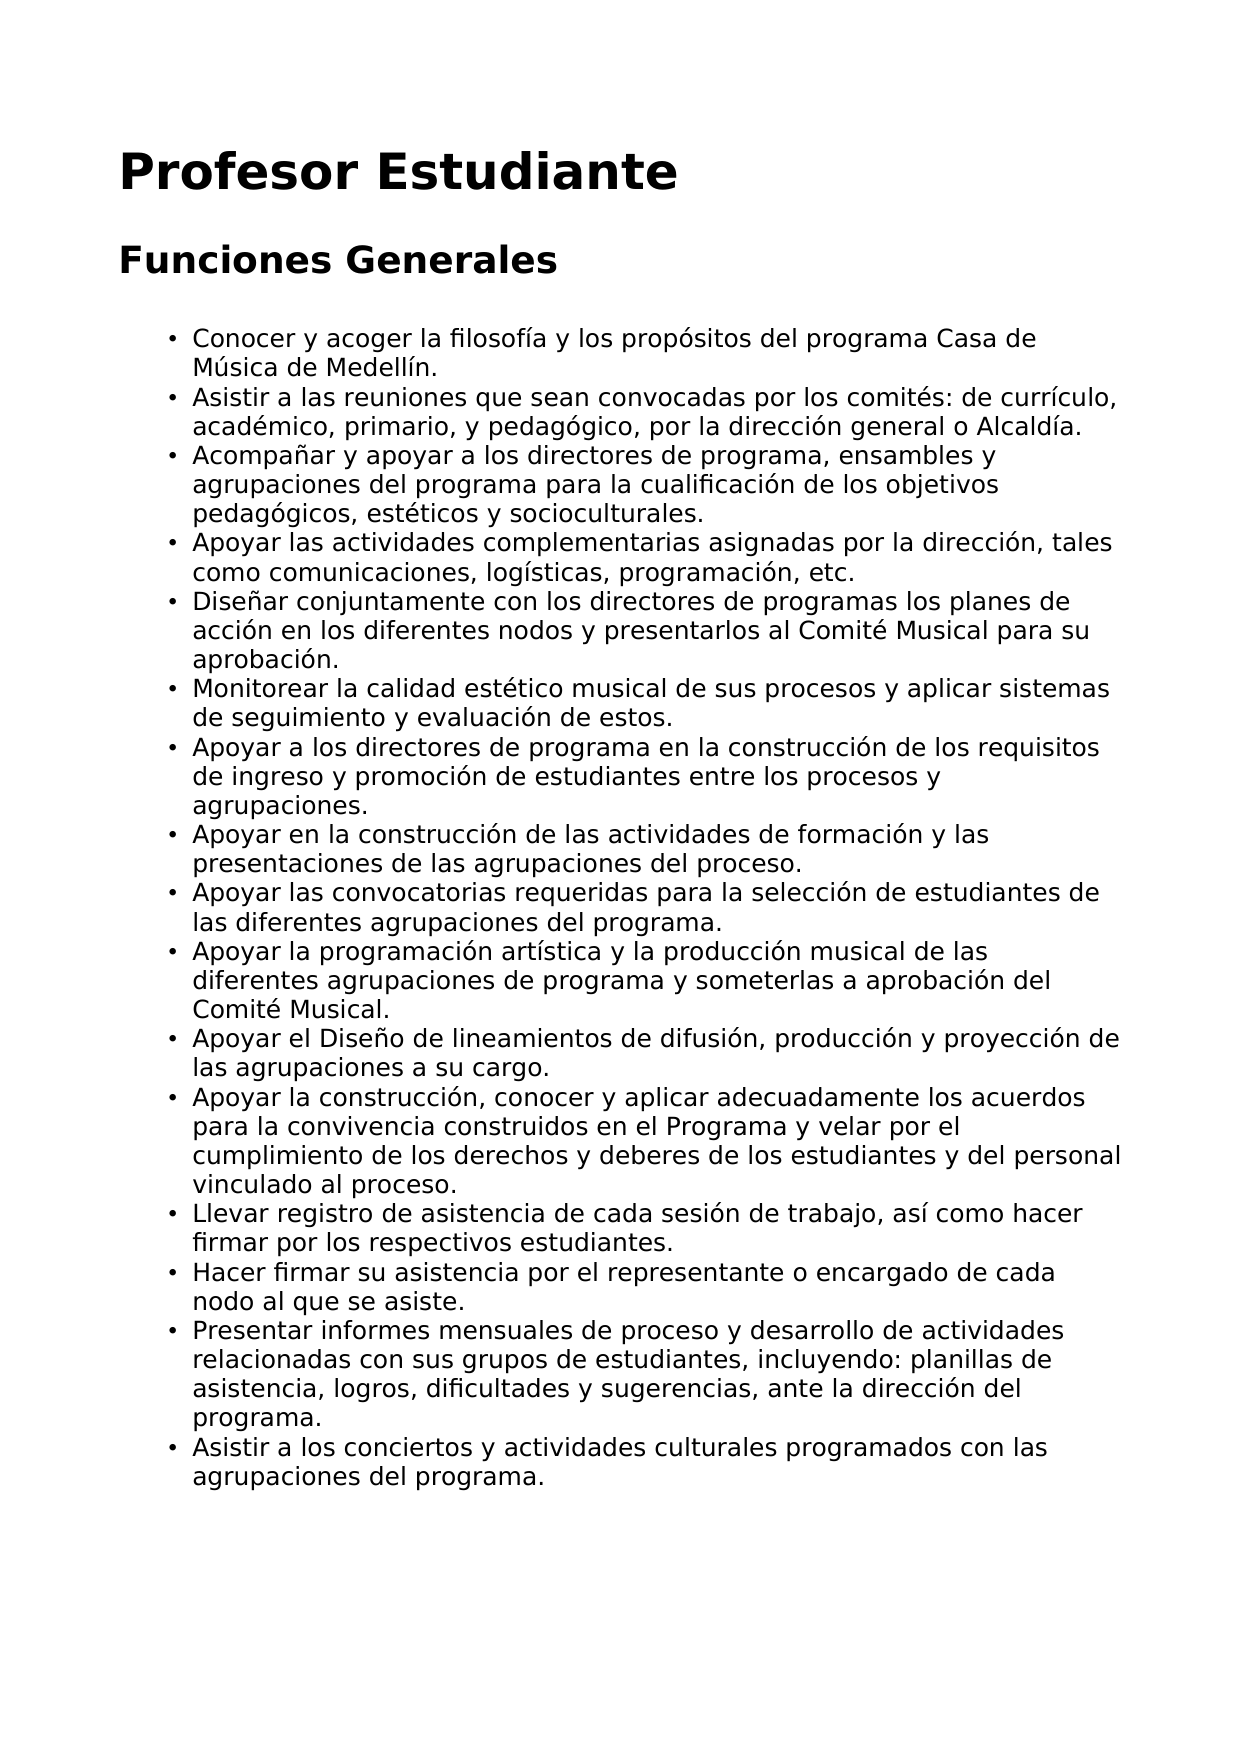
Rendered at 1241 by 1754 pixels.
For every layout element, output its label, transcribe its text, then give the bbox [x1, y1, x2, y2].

list Conocer y acoger la filosofía y los propósitos del programa Casa de Música de Medellín. [177, 324, 1122, 383]
list Apoyar a los directores de programa en la construcción de los requisitos de ingreso y promoción de estudiantes entre los procesos y agrupaciones. [177, 733, 1122, 820]
list Apoyar la construcción, conocer y aplicar adecuadamente los acuerdos para la convivencia construidos en el Programa y velar por el cumplimiento de los derechos y deberes de los estudiantes y del personal vinculado al proceso. [177, 1083, 1122, 1199]
list Asistir a los conciertos y actividades culturales programados con las agrupaciones del programa. [177, 1433, 1122, 1491]
list Apoyar las actividades complementarias asignadas por la dirección, tales como comunicaciones, logísticas, programación, etc. [177, 529, 1122, 587]
list Apoyar la programación artística y la producción musical de las diferentes agrupaciones de programa y someterlas a aprobación del Comité Musical. [177, 937, 1122, 1024]
list Apoyar las convocatorias requeridas para la selección de estudiantes de las diferentes agrupaciones del programa. [177, 879, 1122, 937]
subtitle Funciones Generales [118, 239, 1122, 282]
subtitle Profesor Estudiante [118, 143, 1122, 201]
list Diseñar conjuntamente con los directores de programas los planes de acción en los diferentes nodos y presentarlos al Comité Musical para su aprobación. [177, 587, 1122, 674]
list Monitorear la calidad estético musical de sus procesos y aplicar sistemas de seguimiento y evaluación de estos. [177, 674, 1122, 733]
list Hacer firmar su asistencia por el representante o encargado de cada nodo al que se asiste. [177, 1258, 1122, 1316]
list Acompañar y apoyar a los directores de programa, ensambles y agrupaciones del programa para la cualificación de los objetivos pedagógicos, estéticos y socioculturales. [177, 441, 1122, 529]
list Apoyar en la construcción de las actividades de formación y las presentaciones de las agrupaciones del proceso. [177, 820, 1122, 879]
list Llevar registro de asistencia de cada sesión de trabajo, así como hacer firmar por los respectivos estudiantes. [177, 1199, 1122, 1258]
list Asistir a las reuniones que sean convocadas por los comités: de currículo, académico, primario, y pedagógico, por la dirección general o Alcaldía. [177, 383, 1122, 441]
list Presentar informes mensuales de proceso y desarrollo de actividades relacionadas con sus grupos de estudiantes, incluyendo: planillas de asistencia, logros, dificultades y sugerencias, ante la dirección del programa. [177, 1316, 1122, 1433]
list Apoyar el Diseño de lineamientos de difusión, producción y proyección de las agrupaciones a su cargo. [177, 1024, 1122, 1083]
